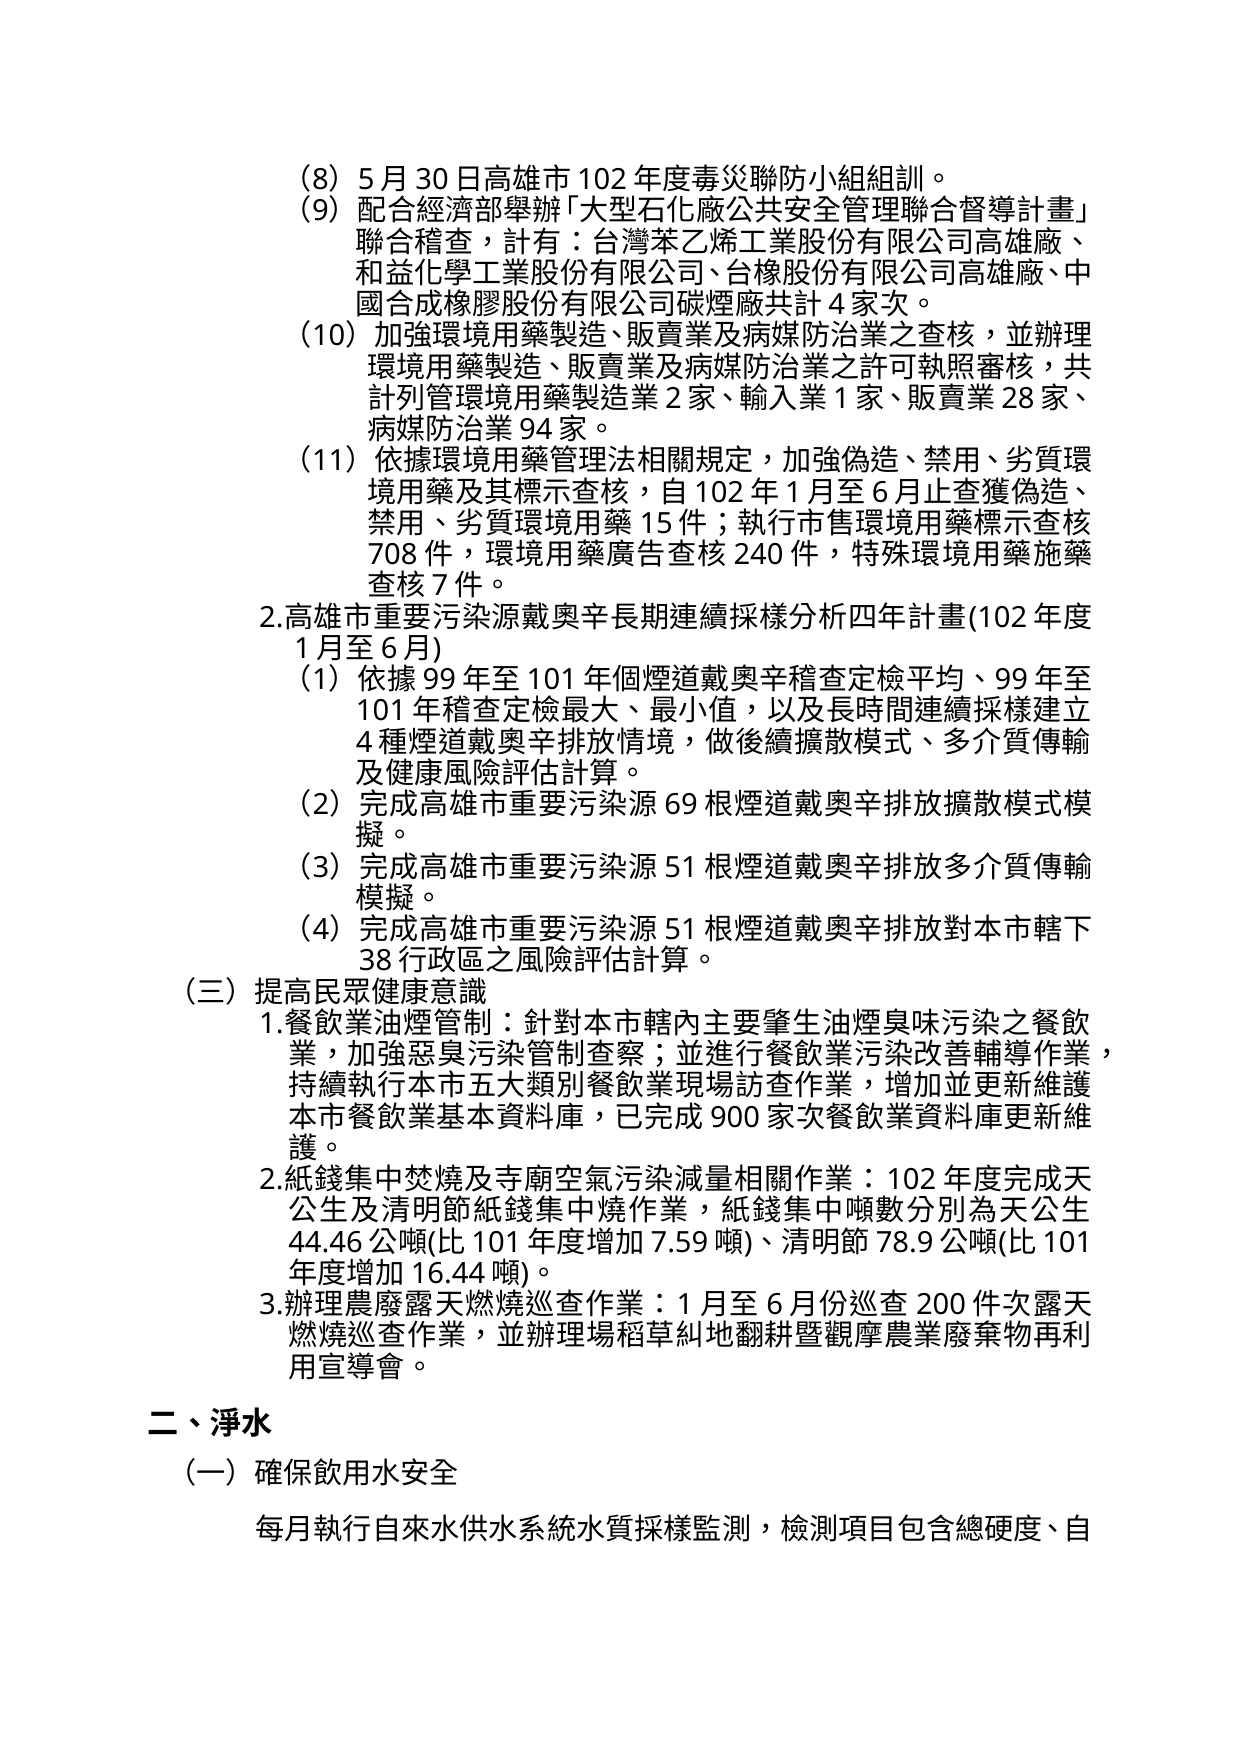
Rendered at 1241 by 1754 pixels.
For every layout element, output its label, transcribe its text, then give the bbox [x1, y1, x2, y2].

text 1.餐飲業油煙管制：針對本市轄內主要肇生油煙臭味污染之餐飲業，加強惡臭污染管制查察；並進行餐飲業污染改善輔導作業，持續執行本市五大類別餐飲業現場訪查作業，增加並更新維護本市餐飲業基本資料庫，已完成900家次餐飲業資料庫更新維護。 [259, 1008, 1092, 1164]
text 每月執行自來水供水系統水質採樣監測，檢測項目包含總硬度、自 [255, 1489, 1092, 1564]
text （4）完成高雄市重要污染源51根煙道戴奧辛排放對本市轄下38行政區之風險評估計算。 [283, 914, 1092, 977]
text （2）完成高雄市重要污染源69根煙道戴奧辛排放擴散模式模擬。 [283, 789, 1092, 852]
text （1）依據99年至101年個煙道戴奧辛稽查定檢平均、99年至101年稽查定檢最大、最小值，以及長時間連續採樣建立4種煙道戴奧辛排放情境，做後續擴散模式、多介質傳輸及健康風險評估計算。 [283, 664, 1092, 789]
text （三）提高民眾健康意識 [148, 977, 1092, 1008]
text （10）加強環境用藥製造、販賣業及病媒防治業之查核，並辦理環境用藥製造、販賣業及病媒防治業之許可執照審核，共計列管環境用藥製造業2家、輸入業1家、販賣業28家、病媒防治業94家。 [283, 321, 1092, 446]
text （3）完成高雄市重要污染源51根煙道戴奧辛排放多介質傳輸模擬。 [283, 852, 1092, 914]
text （9）配合經濟部舉辦「大型石化廠公共安全管理聯合督導計畫」聯合稽查，計有：台灣苯乙烯工業股份有限公司高雄廠、和益化學工業股份有限公司、台橡股份有限公司高雄廠、中國合成橡膠股份有限公司碳煙廠共計4家次。 [283, 196, 1092, 321]
text 3.辦理農廢露天燃燒巡查作業：1月至6月份巡查200件次露天燃燒巡查作業，並辦理場稻草糾地翻耕暨觀摩農業廢棄物再利用宣導會。 [259, 1289, 1092, 1383]
text （11）依據環境用藥管理法相關規定，加強偽造、禁用、劣質環境用藥及其標示查核，自102年1月至6月止查獲偽造、禁用、劣質環境用藥15件；執行市售環境用藥標示查核708件，環境用藥廣告查核240件，特殊環境用藥施藥查核7件。 [283, 446, 1092, 602]
text （8）5月30日高雄市102年度毒災聯防小組組訓。 [283, 164, 1092, 196]
text 2.紙錢集中焚燒及寺廟空氣污染減量相關作業：102年度完成天公生及清明節紙錢集中燒作業，紙錢集中噸數分別為天公生44.46公噸(比101年度增加7.59噸)、清明節78.9公噸(比101年度增加16.44噸)。 [259, 1164, 1092, 1289]
text （一）確保飲用水安全 [148, 1458, 1092, 1489]
text 2.高雄市重要污染源戴奧辛長期連續採樣分析四年計畫(102年度1月至6月) [259, 602, 1092, 664]
text 二、淨水 [148, 1383, 1092, 1458]
